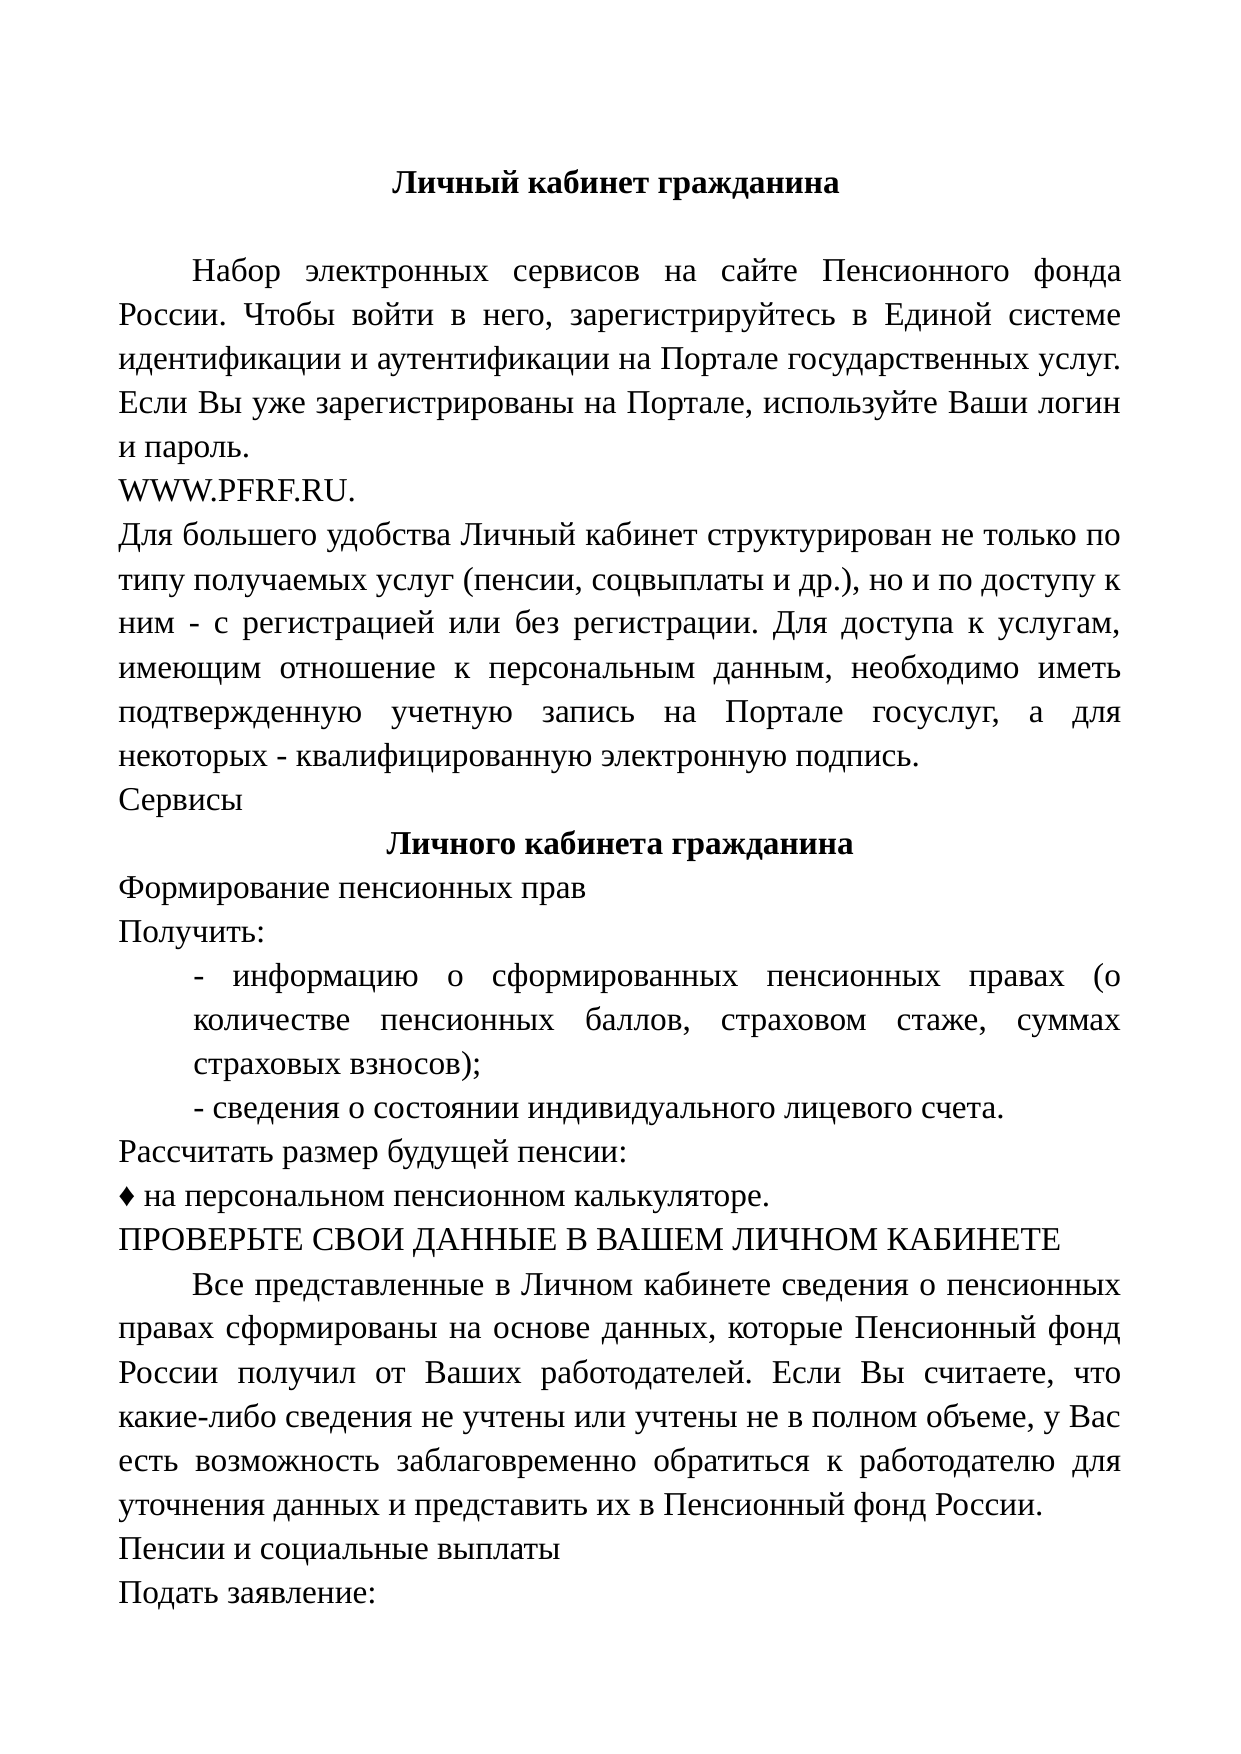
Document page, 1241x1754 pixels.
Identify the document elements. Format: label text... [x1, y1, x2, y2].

text ПРОВЕРЬТЕ СВОИ ДАННЫЕ В ВАШЕМ ЛИЧНОМ КАБИНЕТЕ [118, 1220, 1122, 1258]
list - информацию о сформированных пенсионных правах (о количестве пенсионных баллов, страховом стаже, суммах страховых взносов); [156, 955, 1122, 1082]
list - сведения о состоянии индивидуального лицевого счета. [156, 1087, 1122, 1126]
text WWW.PFRF.RU. [118, 471, 1122, 509]
text Личного кабинета гражданина [118, 823, 1122, 861]
text Получить: [118, 911, 1122, 949]
text Личный кабинет гражданина [118, 162, 1122, 201]
text Формирование пенсионных прав [118, 867, 1122, 906]
text Сервисы [118, 779, 1122, 817]
text Рассчитать размер будущей пенсии: [118, 1132, 1122, 1170]
text Для большего удобства Личный кабинет структурирован не только по типу получаемых услуг (пенсии, соцвыплаты и др.), но и по доступу к ним - с регистрацией или без регистрации. Для доступа к услугам, имеющим отношение к персональным данным, необходимо иметь подтвержденную учетную запись на Портале госуслуг, а для некоторых - квалифицированную электронную подпись. [118, 515, 1122, 773]
text Все представленные в Личном кабинете сведения о пенсионных правах сформированы на основе данных, которые Пенсионный фонд России получил от Ваших работодателей. Если Вы считаете, что какие-либо сведения не учтены или учтены не в полном объеме, у Вас есть возможность заблаговременно обратиться к работодателю для уточнения данных и представить их в Пенсионный фонд России. [118, 1264, 1122, 1522]
text Пенсии и социальные выплаты [118, 1528, 1122, 1566]
text Подать заявление: [118, 1572, 1122, 1611]
text ♦ на персональном пенсионном калькуляторе. [118, 1176, 1122, 1214]
text Набор электронных сервисов на сайте Пенсионного фонда России. Чтобы войти в него, зарегистрируйтесь в Единой системе идентификации и аутентификации на Портале государственных услуг. Если Вы уже зарегистрированы на Портале, используйте Ваши логин и пароль. [118, 250, 1122, 465]
